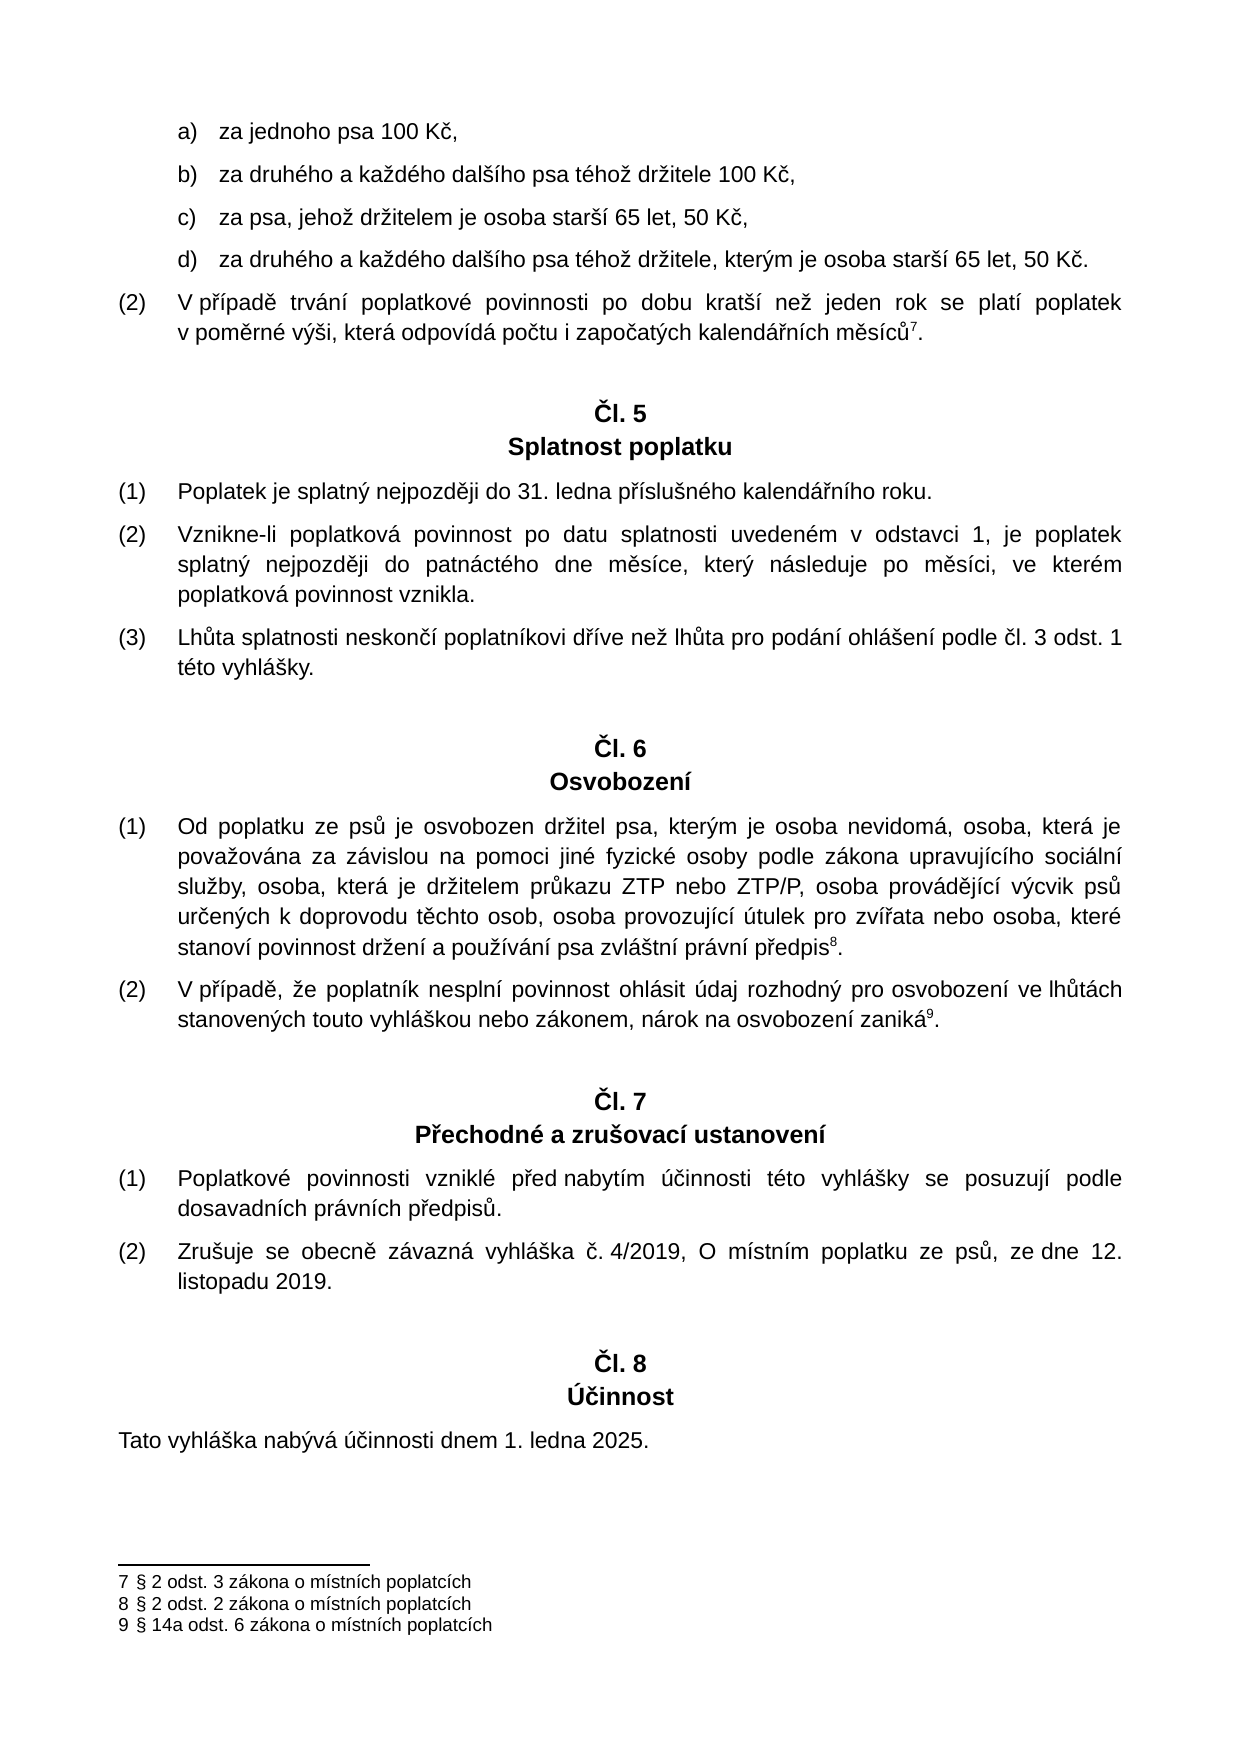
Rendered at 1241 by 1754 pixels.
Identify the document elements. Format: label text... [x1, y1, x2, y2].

list Od poplatku ze psů je osvobozen držitel psa, kterým je osoba nevidomá, osoba, která je považována za závislou na pomoci jiné fyzické osoby podle zákona upravujícího sociální služby, osoba, která je držitelem průkazu ZTP nebo ZTP/P, osoba provádějící výcvik psů určených k doprovodu těchto osob, osoba provozující útulek pro zvířata nebo osoba, které stanoví povinnost držení a používání psa zvláštní právní předpis. [118, 813, 1122, 960]
list § 2 odst. 2 zákona o místních poplatcích [118, 1592, 1122, 1614]
subtitle Čl. 8 Účinnost [118, 1348, 1122, 1410]
list za psa, jehož držitelem je osoba starší 65 let, 50 Kč, [177, 203, 1122, 230]
list Zrušuje se obecně závazná vyhláška č. 4/2019, O místním poplatku ze psů, ze dne 12. listopadu 2019. [118, 1238, 1122, 1295]
list za druhého a každého dalšího psa téhož držitele 100 Kč, [177, 161, 1122, 187]
list V případě, že poplatník nesplní povinnost ohlásit údaj rozhodný pro osvobození ve lhůtách stanovených touto vyhláškou nebo zákonem, nárok na osvobození zaniká. [118, 976, 1122, 1033]
subtitle Čl. 6 Osvobození [118, 734, 1122, 796]
list za druhého a každého dalšího psa téhož držitele, kterým je osoba starší 65 let, 50 Kč. [177, 246, 1122, 273]
subtitle Čl. 7 Přechodné a zrušovací ustanovení [118, 1087, 1122, 1148]
list § 14a odst. 6 zákona o místních poplatcích [118, 1614, 1122, 1635]
list Poplatek je splatný nejpozději do 31. ledna příslušného kalendářního roku. [118, 478, 1122, 504]
list Lhůta splatnosti neskončí poplatníkovi dříve než lhůta pro podání ohlášení podle čl. 3 odst. 1 této vyhlášky. [118, 624, 1122, 680]
list Poplatkové povinnosti vzniklé před nabytím účinnosti této vyhlášky se posuzují podle dosavadních právních předpisů. [118, 1165, 1122, 1222]
text Tato vyhláška nabývá účinnosti dnem 1. ledna 2025. [118, 1427, 1122, 1453]
list Vznikne-li poplatková povinnost po datu splatnosti uvedeném v odstavci 1, je poplatek splatný nejpozději do patnáctého dne měsíce, který následuje po měsíci, ve kterém poplatková povinnost vznikla. [118, 521, 1122, 607]
subtitle Čl. 5 Splatnost poplatku [118, 399, 1122, 461]
list V případě trvání poplatkové povinnosti po dobu kratší než jeden rok se platí poplatek v poměrné výši, která odpovídá počtu i započatých kalendářních měsíců. [118, 289, 1122, 346]
list za jednoho psa 100 Kč, [177, 118, 1122, 144]
list § 2 odst. 3 zákona o místních poplatcích [118, 1571, 1122, 1592]
